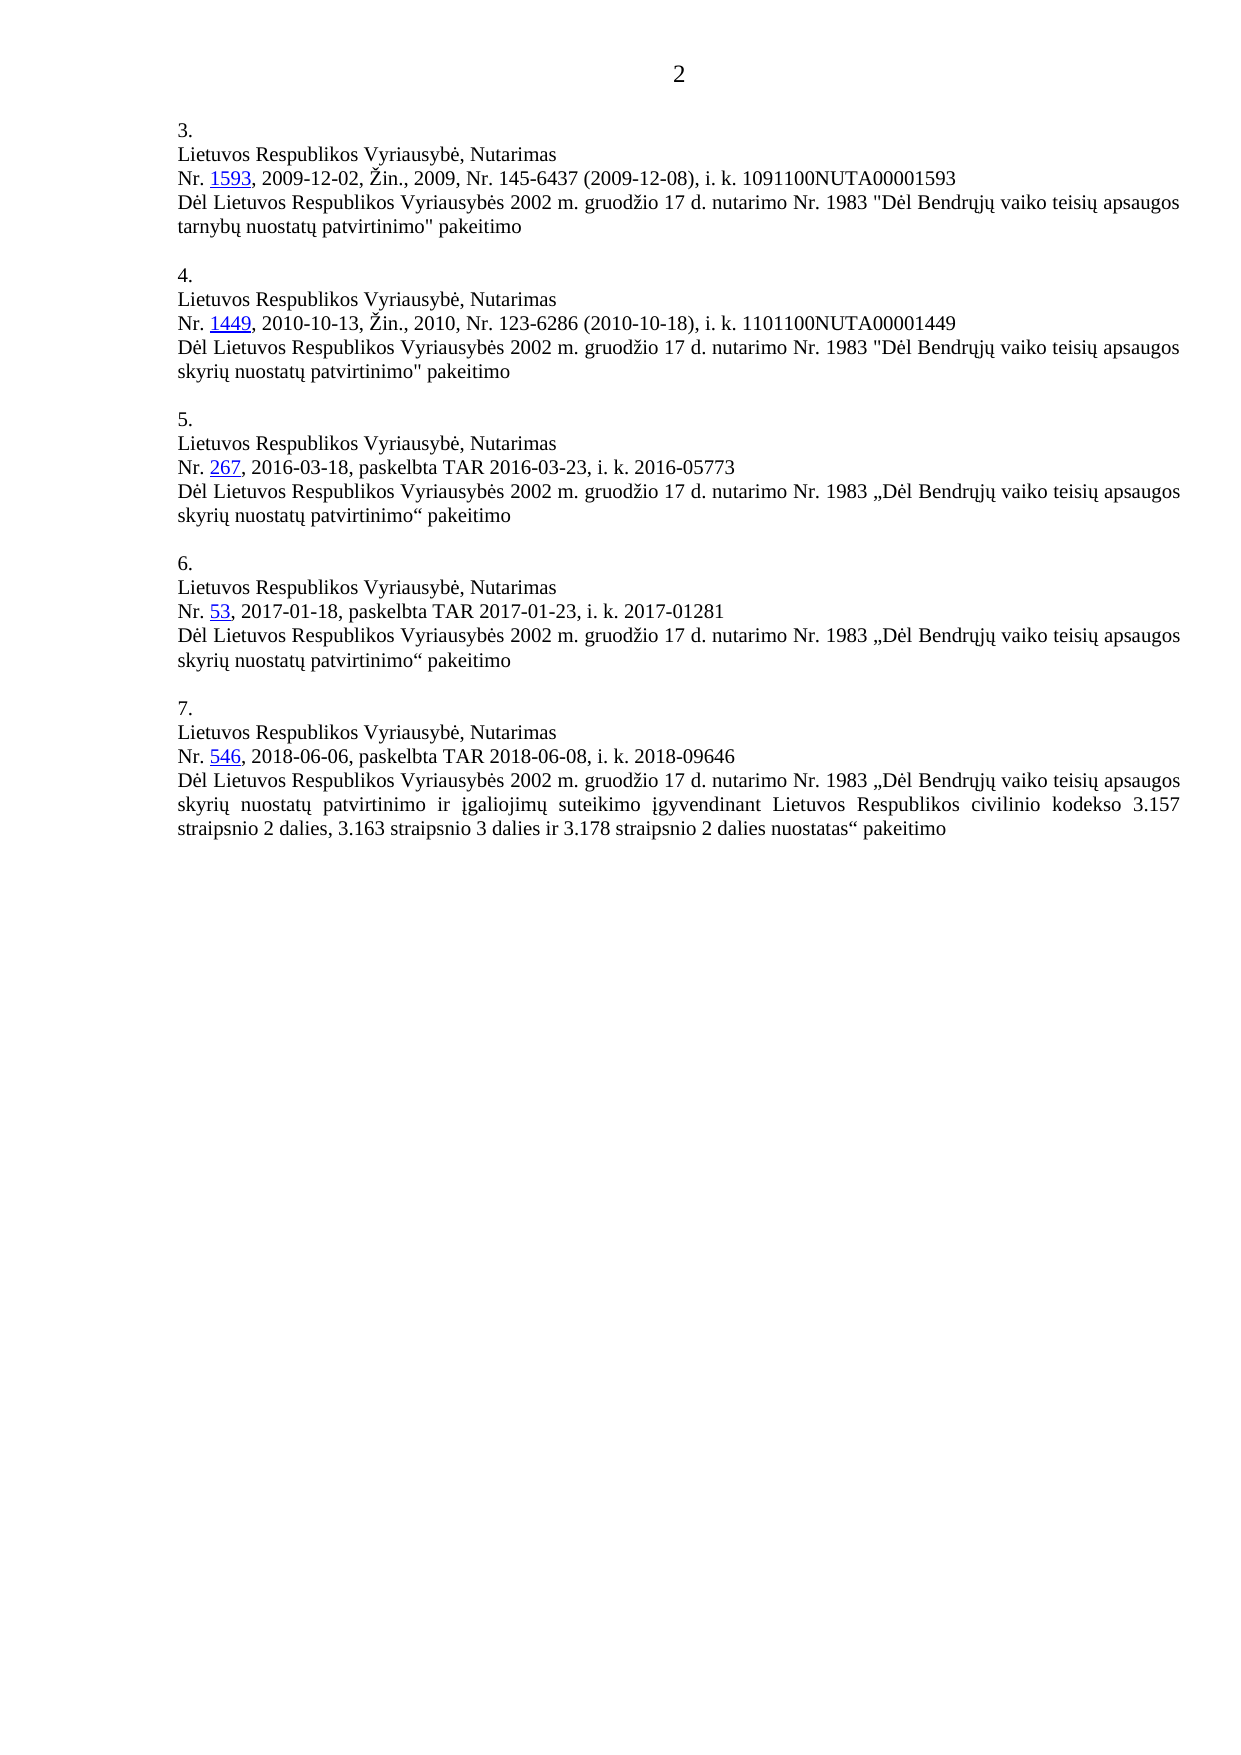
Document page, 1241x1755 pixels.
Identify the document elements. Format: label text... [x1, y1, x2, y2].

text 4. [177, 262, 1181, 287]
text 5. [177, 407, 1181, 431]
text Dėl Lietuvos Respublikos Vyriausybės 2002 m. gruodžio 17 d. nutarimo Nr. 1983 "Dėl Bendrųjų vaiko teisių apsaugos skyrių nuostatų patvirtinimo" pakeitimo [177, 335, 1181, 383]
text Nr. 53, 2017-01-18, paskelbta TAR 2017-01-23, i. k. 2017-01281 [177, 599, 1181, 623]
text Lietuvos Respublikos Vyriausybė, Nutarimas [177, 142, 1181, 166]
text Nr. 546, 2018-06-06, paskelbta TAR 2018-06-08, i. k. 2018-09646 [177, 744, 1181, 768]
text 3. [177, 118, 1181, 142]
text 6. [177, 551, 1181, 575]
text Lietuvos Respublikos Vyriausybė, Nutarimas [177, 287, 1181, 311]
text 7. [177, 696, 1181, 720]
text Lietuvos Respublikos Vyriausybė, Nutarimas [177, 431, 1181, 455]
text Dėl Lietuvos Respublikos Vyriausybės 2002 m. gruodžio 17 d. nutarimo Nr. 1983 „Dėl Bendrųjų vaiko teisių apsaugos skyrių nuostatų patvirtinimo“ pakeitimo [177, 623, 1181, 672]
text Nr. 1449, 2010-10-13, Žin., 2010, Nr. 123-6286 (2010-10-18), i. k. 1101100NUTA00001449 [177, 311, 1181, 335]
text Dėl Lietuvos Respublikos Vyriausybės 2002 m. gruodžio 17 d. nutarimo Nr. 1983 "Dėl Bendrųjų vaiko teisių apsaugos tarnybų nuostatų patvirtinimo" pakeitimo [177, 190, 1181, 238]
text Dėl Lietuvos Respublikos Vyriausybės 2002 m. gruodžio 17 d. nutarimo Nr. 1983 „Dėl Bendrųjų vaiko teisių apsaugos skyrių nuostatų patvirtinimo“ pakeitimo [177, 479, 1181, 527]
text Lietuvos Respublikos Vyriausybė, Nutarimas [177, 575, 1181, 599]
text Dėl Lietuvos Respublikos Vyriausybės 2002 m. gruodžio 17 d. nutarimo Nr. 1983 „Dėl Bendrųjų vaiko teisių apsaugos skyrių nuostatų patvirtinimo ir įgaliojimų suteikimo įgyvendinant Lietuvos Respublikos civilinio kodekso 3.157 straipsnio 2 dalies, 3.163 straipsnio 3 dalies ir 3.178 straipsnio 2 dalies nuostatas“ pakeitimo [177, 768, 1181, 840]
text Nr. 1593, 2009-12-02, Žin., 2009, Nr. 145-6437 (2009-12-08), i. k. 1091100NUTA00001593 [177, 166, 1181, 190]
text Lietuvos Respublikos Vyriausybė, Nutarimas [177, 720, 1181, 744]
text Nr. 267, 2016-03-18, paskelbta TAR 2016-03-23, i. k. 2016-05773 [177, 455, 1181, 479]
